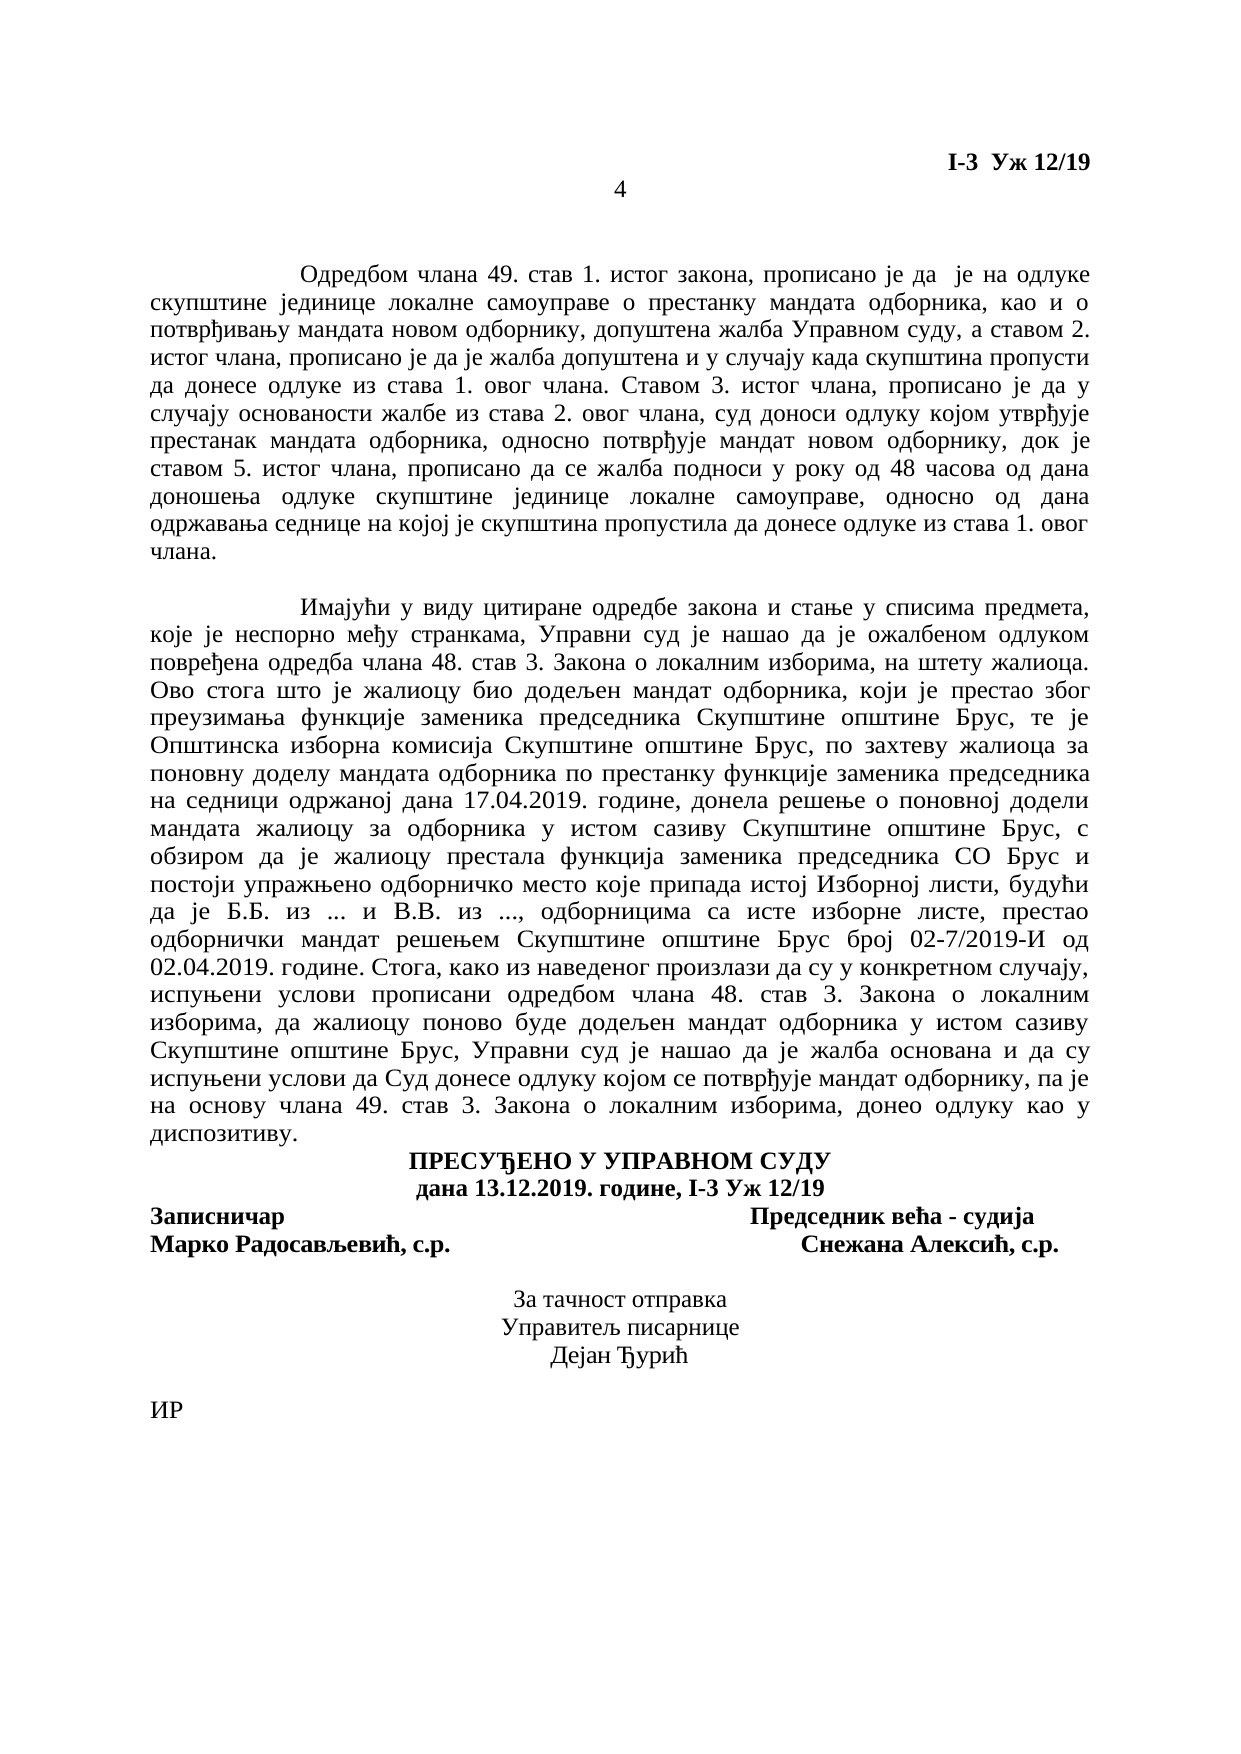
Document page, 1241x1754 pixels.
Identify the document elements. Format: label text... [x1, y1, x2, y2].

text Одредбом члана 49. став 1. истог закона, прописано је да је на одлуке скупштине јединице локалне самоуправе о престанку мандата одборника, као и о потврђивању мандата новом одборнику, допуштена жалба Управном суду, а ставом 2. истог члана, прописано је да је жалба допуштена и у случају када скупштина пропусти да донесе одлуке из става 1. овог члана. Ставом 3. истог члана, прописано је да у случају основаности жалбе из става 2. овог члана, суд доноси одлуку којом утврђује престанак мандата одборника, односно потврђује мандат новом одборнику, док је ставом 5. истог члана, прописано да се жалба подноси у року од 48 часова од дана доношења одлуке скупштине јединице локалне самоуправе, односно од дана одржавања седнице на којој је скупштина пропустила да донесе одлуке из става 1. овог члана. [150, 260, 1090, 565]
text дана 13.12.2019. године, I-3 Уж 12/19 [150, 1174, 1090, 1202]
text ПРЕСУЂЕНО У УПРАВНОМ СУДУ [150, 1147, 1090, 1174]
text Управитељ писарнице [150, 1313, 1090, 1341]
text Записничар Председник већа - судија [150, 1202, 1090, 1230]
text Дејан Ђурић [150, 1341, 1089, 1368]
text ИР [150, 1396, 1089, 1424]
text За тачност отправка [150, 1285, 1090, 1313]
text Марко Радосављевић, с.р. Снежана Алексић, с.р. [150, 1230, 1089, 1258]
text Имајући у виду цитиране одредбе закона и стање у списима предмета, које је неспорно међу странкама, Управни суд је нашао да је ожалбеном одлуком повређена одредба члана 48. став 3. Закона о локалним изборима, на штету жалиоца. Ово стога што је жалиоцу био додељен мандат одборника, који је престао због преузимања функције заменика председника Скупштине општине Брус, те је Општинска изборна комисија Скупштине општине Брус, по захтеву жалиоца за поновну доделу мандата одборника по престанку функције заменика председника на седници одржаној дана 17.04.2019. године, донела решење о поновној додели мандата жалиоцу за одборника у истом сазиву Скупштине општине Брус, с обзиром да је жалиоцу престала функција заменика председника СО Брус и постоји упражњено одборничко место које припада истој Изборној листи, будући да је Б.Б. из ... и В.В. из ..., одборницима са исте изборне листе, престао одборнички мандат решењем Скупштине општине Брус број 02-7/2019-И од 02.04.2019. године. Стога, како из наведеног произлази да су у конкретном случају, испуњени услови прописани одредбом члана 48. став 3. Закона о локалним изборима, да жалиоцу поново буде додељен мандат одборника у истом сазиву Скупштине општине Брус, Управни суд је нашао да је жалба основана и да су испуњени услови да Суд донесе одлуку којом се потврђује мандат одборнику, па је на основу члана 49. став 3. Закона о локалним изборима, донео одлуку као у диспозитиву. [150, 593, 1090, 1147]
